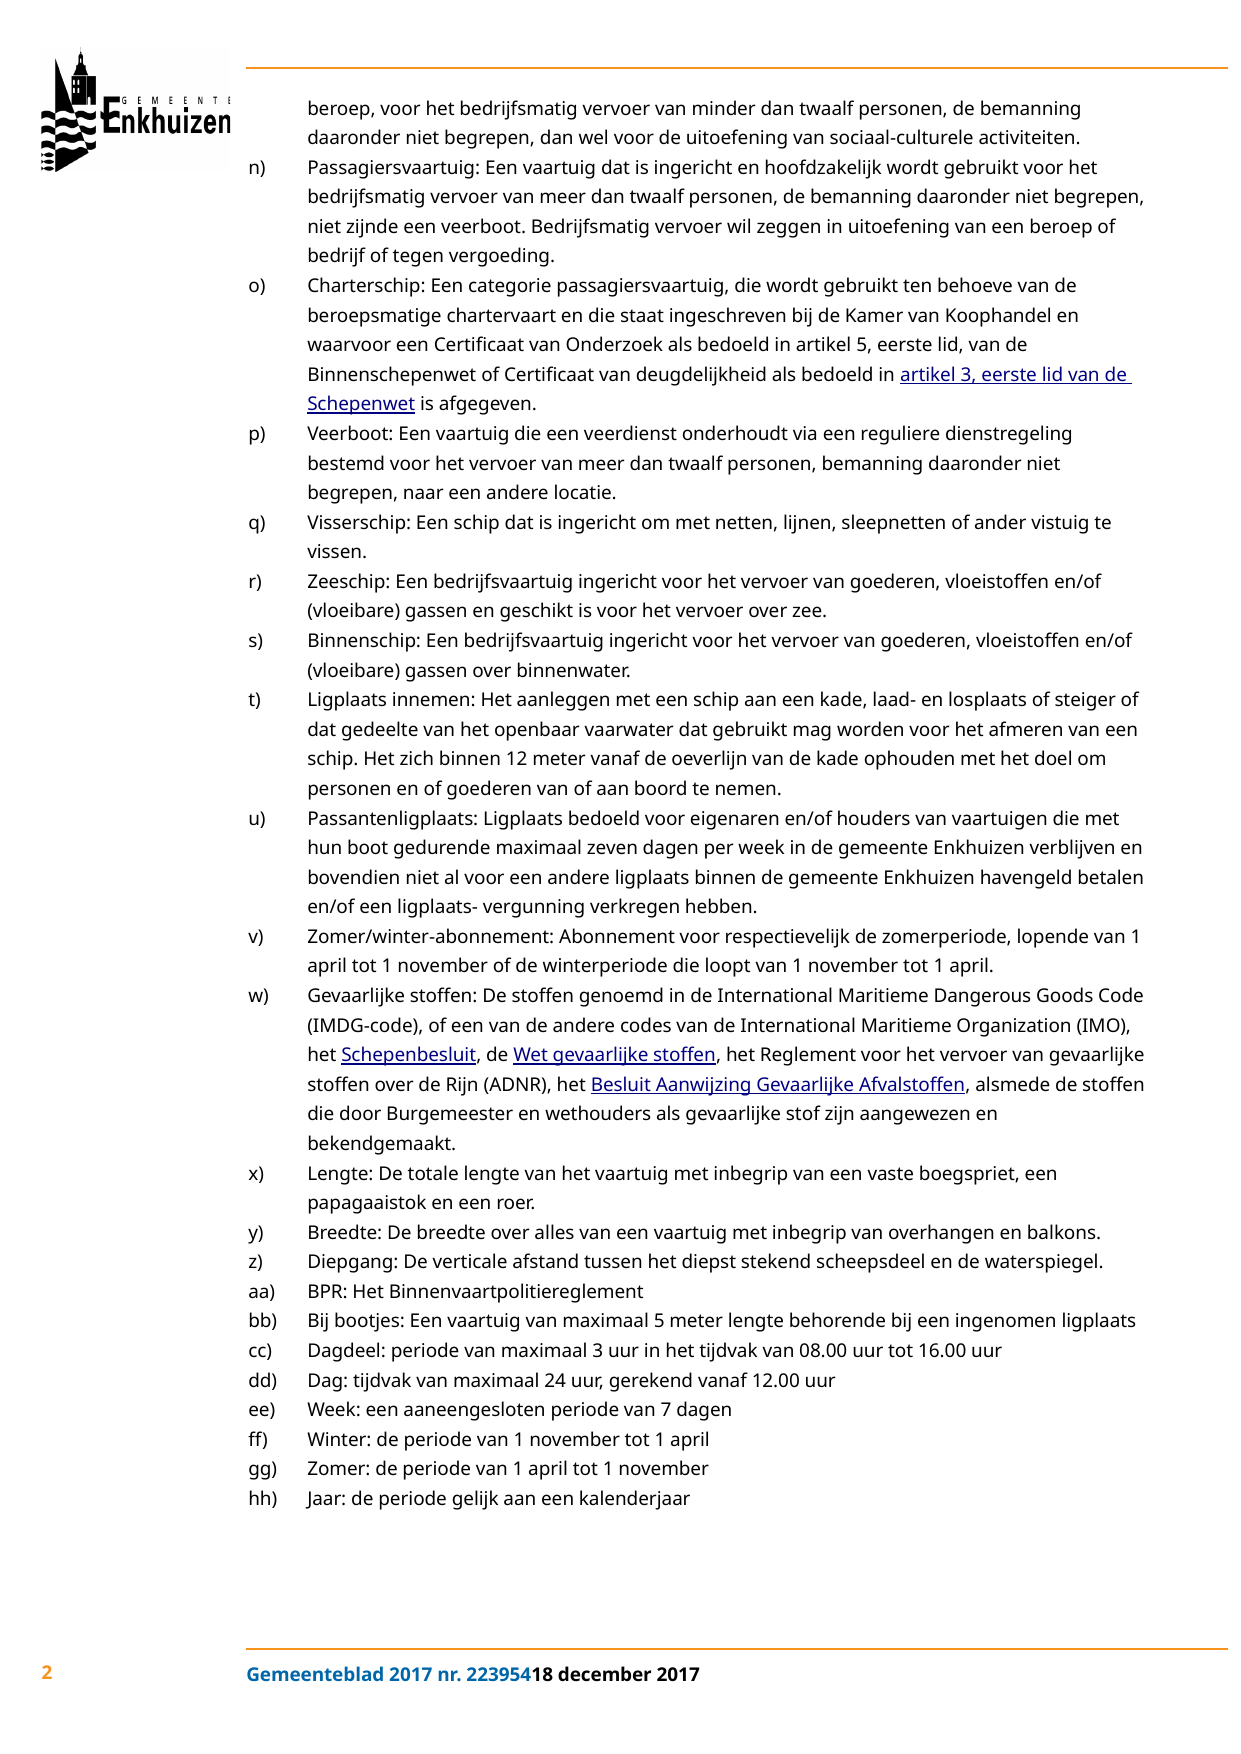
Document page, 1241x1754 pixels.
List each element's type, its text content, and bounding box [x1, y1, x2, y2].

list Winter: de periode van 1 november tot 1 april [248, 1426, 1152, 1452]
list Diepgang: De verticale afstand tussen het diepst stekend scheepsdeel en de waterspiegel. [248, 1248, 1152, 1274]
list Veerboot: Een vaartuig die een veerdienst onderhoudt via een reguliere dienstregeling bestemd voor het vervoer van meer dan twaalf personen, bemanning daaronder niet begrepen, naar een andere locatie. [248, 420, 1152, 505]
list Passantenligplaats: Ligplaats bedoeld voor eigenaren en/of houders van vaartuigen die met hun boot gedurende maximaal zeven dagen per week in de gemeente Enkhuizen verblijven en bovendien niet al voor een andere ligplaats binnen de gemeente Enkhuizen havengeld betalen en/of een ligplaats- vergunning verkregen hebben. [248, 805, 1152, 919]
list Gevaarlijke stoffen: De stoffen genoemd in de International Maritieme Dangerous Goods Code (IMDG-code), of een van de andere codes van de International Maritieme Organization (IMO), het Schepenbesluit, de Wet gevaarlijke stoffen, het Reglement voor het vervoer van gevaarlijke stoffen over de Rijn (ADNR), het Besluit Aanwijzing Gevaarlijke Afvalstoffen, alsmede de stoffen die door Burgemeester en wethouders als gevaarlijke stof zijn aangewezen en bekendgemaakt. [248, 982, 1152, 1156]
list Dag: tijdvak van maximaal 24 uur, gerekend vanaf 12.00 uur [248, 1367, 1152, 1393]
list Charterschip: Een categorie passagiersvaartuig, die wordt gebruikt ten behoeve van de beroepsmatige chartervaart en die staat ingeschreven bij de Kamer van Koophandel en waarvoor een Certificaat van Onderzoek als bedoeld in artikel 5, eerste lid, van de Binnenschepenwet of Certificaat van deugdelijkheid als bedoeld in artikel 3, eerste lid van de Schepenwet is afgegeven. [248, 272, 1152, 416]
list Ligplaats innemen: Het aanleggen met een schip aan een kade, laad- en losplaats of steiger of dat gedeelte van het openbaar vaarwater dat gebruikt mag worden voor het afmeren van een schip. Het zich binnen 12 meter vanaf de oeverlijn van de kade ophouden met het doel om personen en of goederen van of aan boord te nemen. [248, 686, 1152, 801]
list Jaar: de periode gelijk aan een kalenderjaar [248, 1485, 1152, 1511]
list Zomer: de periode van 1 april tot 1 november [248, 1456, 1152, 1481]
list Lengte: De totale lengte van het vaartuig met inbegrip van een vaste boegspriet, een papagaaistok en een roer. [248, 1160, 1152, 1215]
list Bij bootjes: Een vaartuig van maximaal 5 meter lengte behorende bij een ingenomen ligplaats [248, 1308, 1152, 1333]
list BPR: Het Binnenvaartpolitiereglement [248, 1278, 1152, 1304]
list Zeeschip: Een bedrijfsvaartuig ingericht voor het vervoer van goederen, vloeistoffen en/of (vloeibare) gassen en geschikt is voor het vervoer over zee. [248, 568, 1152, 623]
list Week: een aaneengesloten periode van 7 dagen [248, 1396, 1152, 1422]
list Binnenschip: Een bedrijfsvaartuig ingericht voor het vervoer van goederen, vloeistoffen en/of (vloeibare) gassen over binnenwater. [248, 627, 1152, 683]
list Zomer/winter-abonnement: Abonnement voor respectievelijk de zomerperiode, lopende van 1 april tot 1 november of de winterperiode die loopt van 1 november tot 1 april. [248, 923, 1152, 978]
list beroep, voor het bedrijfsmatig vervoer van minder dan twaalf personen, de bemanning daaronder niet begrepen, dan wel voor de uitoefening van sociaal-culturele activiteiten. [248, 95, 1152, 150]
picture [41, 47, 231, 172]
list Passagiersvaartuig: Een vaartuig dat is ingericht en hoofdzakelijk wordt gebruikt voor het bedrijfsmatig vervoer van meer dan twaalf personen, de bemanning daaronder niet begrepen, niet zijnde een veerboot. Bedrijfsmatig vervoer wil zeggen in uitoefening van een beroep of bedrijf of tegen vergoeding. [248, 154, 1152, 268]
list Breedte: De breedte over alles van een vaartuig met inbegrip van overhangen en balkons. [248, 1219, 1152, 1245]
list Dagdeel: periode van maximaal 3 uur in het tijdvak van 08.00 uur tot 16.00 uur [248, 1337, 1152, 1363]
list Visserschip: Een schip dat is ingericht om met netten, lijnen, sleepnetten of ander vistuig te vissen. [248, 509, 1152, 564]
